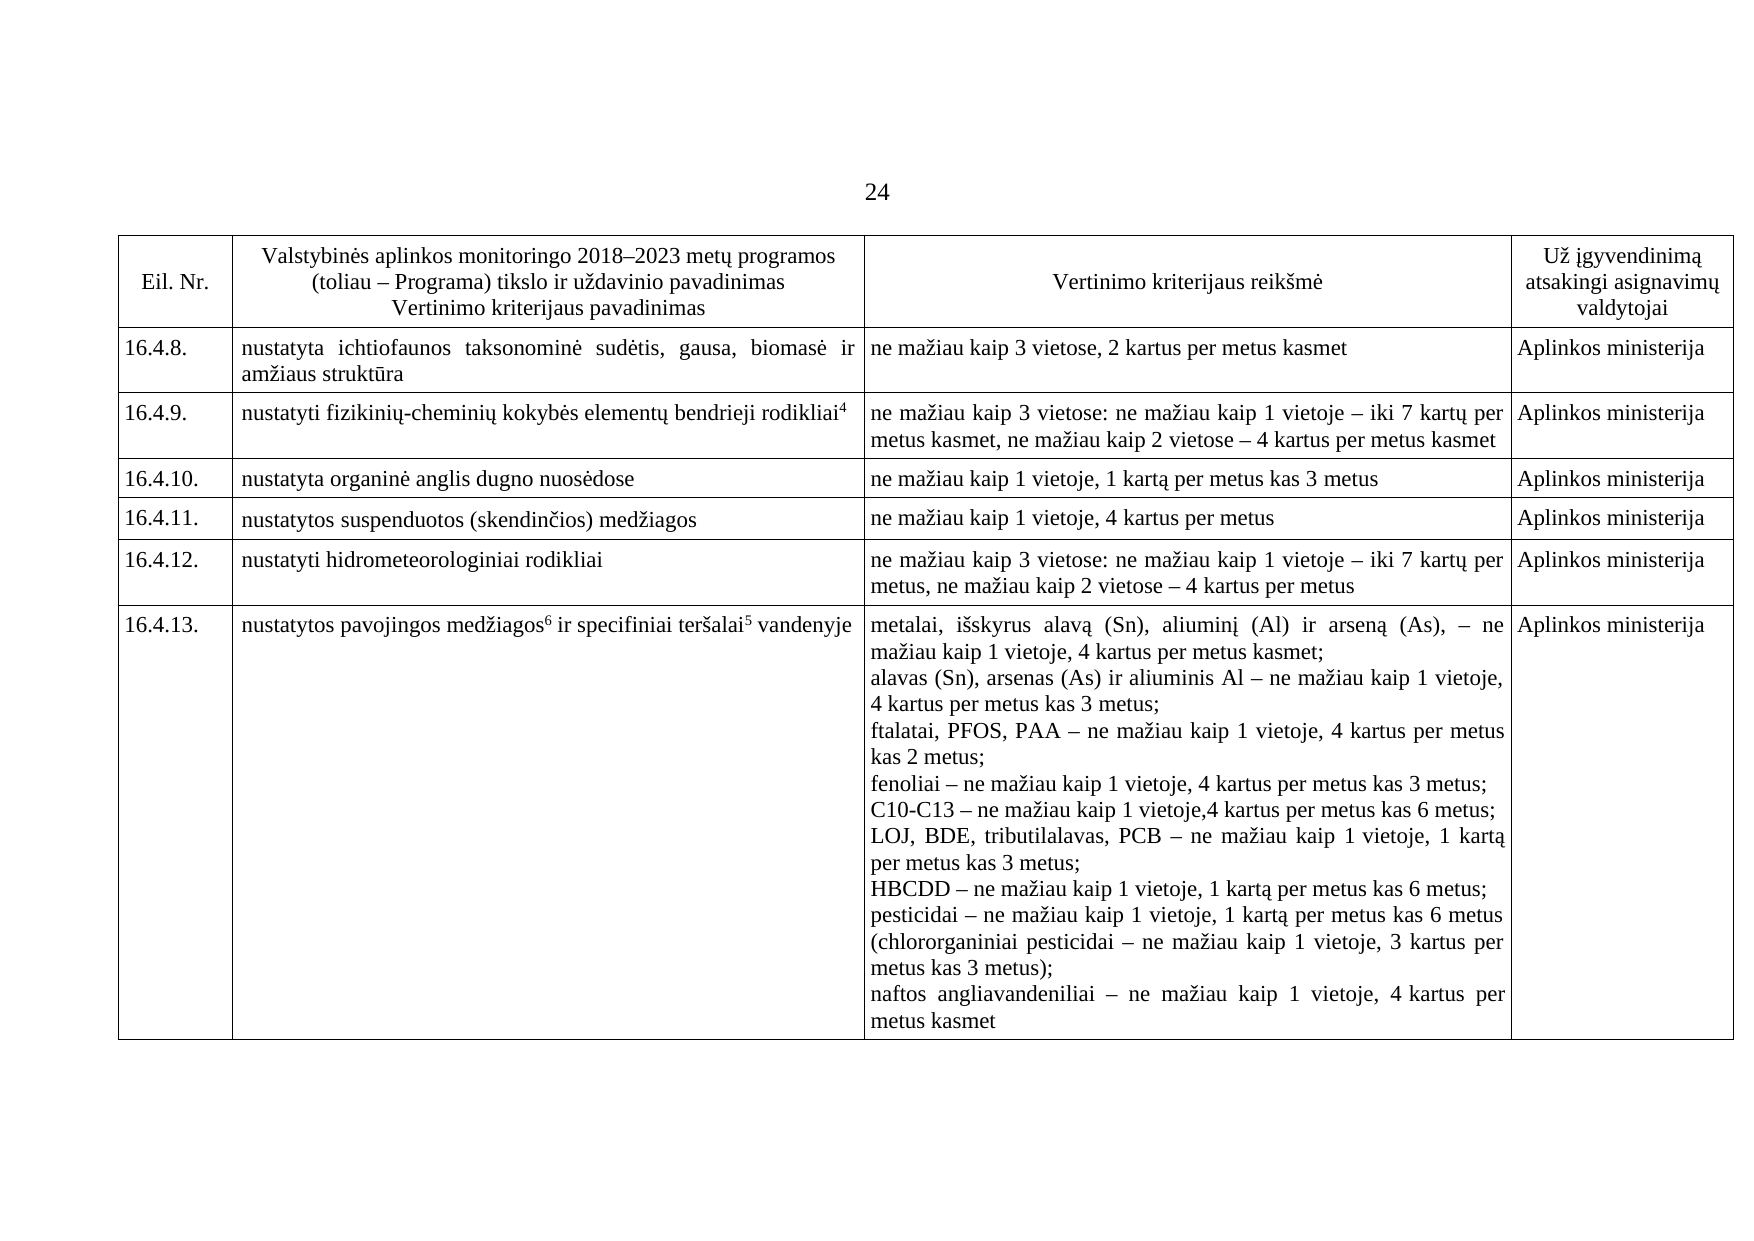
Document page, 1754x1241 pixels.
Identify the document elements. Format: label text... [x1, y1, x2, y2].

table_header Valstybinės aplinkos monitoringo 2018–2023 metų programos (toliau – programa) tikslo ir uždavinio pavadinimas Vertinimo kriterijaus pavadinimas [233, 236, 864, 327]
table_cell Aplinkos ministerija [1512, 459, 1733, 497]
table_cell ne mažiau kaip 3 vietose: ne mažiau kaip 1 vietoje – iki 7 kartų per metus kasmet, ne mažiau kaip 2 vietose – 4 kartus per metus kasmet [865, 393, 1511, 458]
table_cell ne mažiau kaip 1 vietoje, 1 kartą per metus kas 3 metus [865, 459, 1511, 497]
table_header Už įgyvendinimą atsakingi asignavimų valdytojai [1512, 236, 1733, 327]
table_cell ne mažiau kaip 3 vietose, 2 kartus per metus kasmet [865, 328, 1511, 392]
table_cell metalai, išskyrus alavą (Sn), aliuminį (Al) ir arseną (As), – ne mažiau kaip 1 vietoje, 4 kartus per metus kasmet; alavas (Sn), arsenas (As) ir aliuminis Al – ne mažiau kaip 1 vietoje, 4 kartus per metus kas 3 metus; ftalatai, PFOS, PAA – ne mažiau kaip 1 vietoje, 4 kartus per metus kas 2 metus; fenoliai – ne mažiau kaip 1 vietoje, 4 kartus per metus kas 3 metus; C10-C13 – ne mažiau kaip 1 vietoje,4 kartus per metus kas 6 metus; LOJ, BDE, tributilalavas, PCB – ne mažiau kaip 1 vietoje, 1 kartą per metus kas 3 metus; HBCDD – ne mažiau kaip 1 vietoje, 1 kartą per metus kas 6 metus; pesticidai – ne mažiau kaip 1 vietoje, 1 kartą per metus kas 6 metus (chlororganiniai pesticidai – ne mažiau kaip 1 vietoje, 3 kartus per metus kas 3 metus); naftos angliavandeniliai – ne mažiau kaip 1 vietoje, 4 kartus per metus kasmet [865, 606, 1511, 1039]
table_cell 16.4.11. [119, 498, 232, 539]
table_cell nustatyta organinė anglis dugno nuosėdose [233, 459, 864, 497]
table_cell Aplinkos ministerija [1512, 328, 1733, 392]
table_cell 16.4.8. [119, 328, 232, 392]
table_cell ne mažiau kaip 3 vietose: ne mažiau kaip 1 vietoje – iki 7 kartų per metus, ne mažiau kaip 2 vietose – 4 kartus per metus [865, 540, 1511, 604]
table_header Vertinimo kriterijaus reikšmė [865, 236, 1511, 327]
table_cell nustatyti hidrometeorologiniai rodikliai [233, 540, 864, 604]
table_cell nustatytos suspenduotos (skendinčios) medžiagos [233, 498, 864, 539]
table_cell 16.4.12. [119, 540, 232, 604]
table_cell nustatyti fizikinių-cheminių kokybės elementų bendrieji rodikliai4 [233, 393, 864, 458]
table_cell 16.4.10. [119, 459, 232, 497]
table_cell Aplinkos ministerija [1512, 606, 1733, 1039]
table_cell 16.4.13. [119, 606, 232, 1039]
table_cell ne mažiau kaip 1 vietoje, 4 kartus per metus [865, 498, 1511, 539]
table_cell Aplinkos ministerija [1512, 393, 1733, 458]
table_cell 16.4.9. [119, 393, 232, 458]
table_cell Aplinkos ministerija [1512, 498, 1733, 539]
table_header Eil. Nr. [119, 236, 232, 327]
table_cell nustatytos pavojingos medžiagos6 ir specifiniai teršalai5 vandenyje [233, 606, 864, 1039]
table_cell Aplinkos ministerija [1512, 540, 1733, 604]
table_cell nustatyta ichtiofaunos taksonominė sudėtis, gausa, biomasė ir amžiaus struktūra [233, 328, 864, 392]
